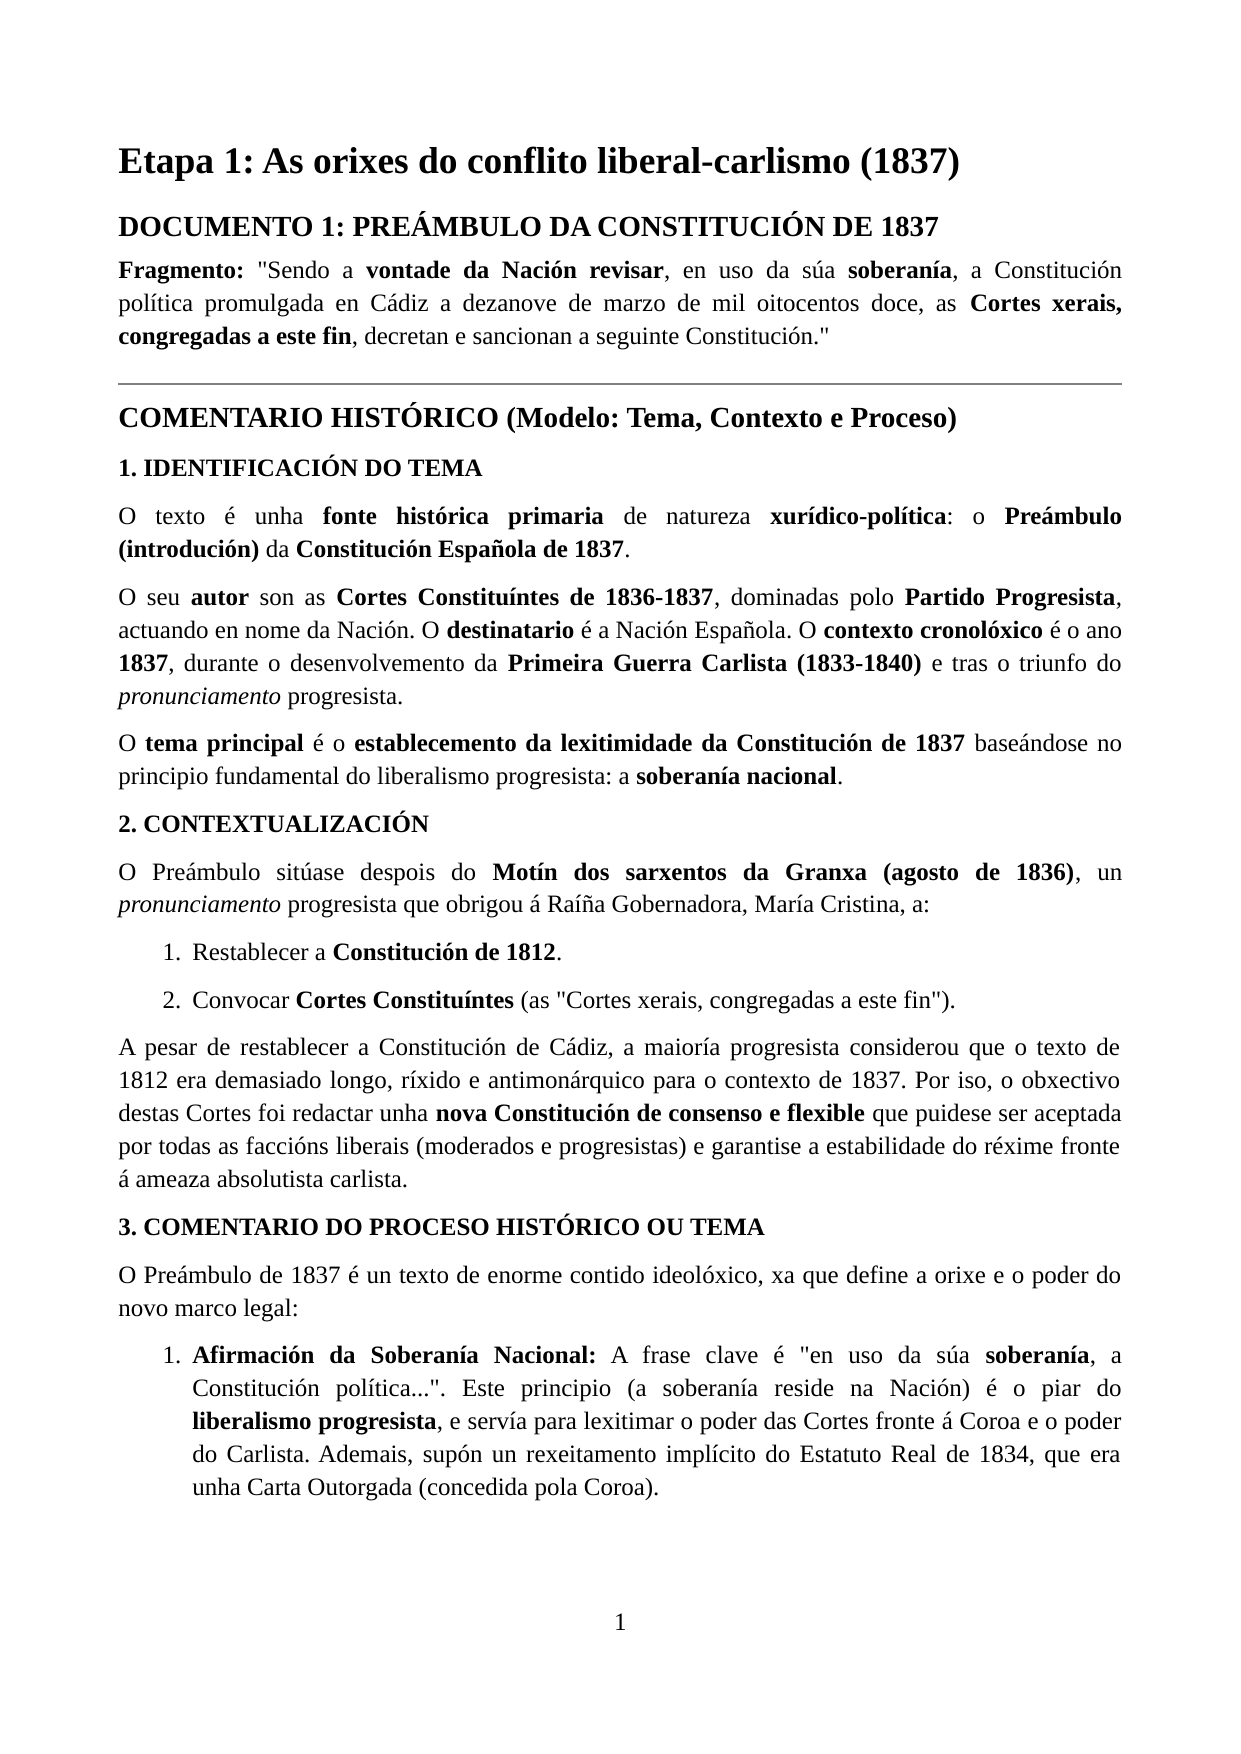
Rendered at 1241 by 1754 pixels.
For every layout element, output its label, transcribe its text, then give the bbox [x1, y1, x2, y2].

text O seu autor son as Cortes Constituíntes de 1836-1837, dominadas polo Partido Progresista, actuando en nome da Nación. O destinatario é a Nación Española. O contexto cronolóxico é o ano 1837, durante o desenvolvemento da Primeira Guerra Carlista (1833-1840) e tras o triunfo do pronunciamento progresista. [118, 582, 1122, 709]
subtitle 2. CONTEXTUALIZACIÓN [118, 809, 1122, 838]
subtitle Etapa 1: As orixes do conflito liberal-carlismo (1837) [118, 139, 1122, 182]
text O Preámbulo sitúase despois do Motín dos sarxentos da Granxa (agosto de 1836), un pronunciamento progresista que obrigou á Raíña Gobernadora, María Cristina, a: [118, 857, 1122, 918]
subtitle COMENTARIO HISTÓRICO (Modelo: Tema, Contexto e Proceso) [118, 400, 1122, 434]
list Restablecer a Constitución de 1812. [162, 937, 1122, 966]
text O tema principal é o establecemento da lexitimidade da Constitución de 1837 baseándose no principio fundamental do liberalismo progresista: a soberanía nacional. [118, 728, 1122, 790]
text Fragmento: "Sendo a vontade da Nación revisar, en uso da súa soberanía, a Constitución política promulgada en Cádiz a dezanove de marzo de mil oitocentos doce, as Cortes xerais, congregadas a este fin, decretan e sancionan a seguinte Constitución." [118, 255, 1122, 350]
text O texto é unha fonte histórica primaria de natureza xurídico-política: o Preámbulo (introdución) da Constitución Española de 1837. [118, 501, 1122, 563]
subtitle DOCUMENTO 1: PREÁMBULO DA CONSTITUCIÓN DE 1837 [118, 209, 1122, 243]
subtitle 1. IDENTIFICACIÓN DO TEMA [118, 453, 1122, 482]
text O Preámbulo de 1837 é un texto de enorme contido ideolóxico, xa que define a orixe e o poder do novo marco legal: [118, 1260, 1122, 1321]
text A pesar de restablecer a Constitución de Cádiz, a maioría progresista considerou que o texto de 1812 era demasiado longo, ríxido e antimonárquico para o contexto de 1837. Por iso, o obxectivo destas Cortes foi redactar unha nova Constitución de consenso e flexible que puidese ser aceptada por todas as faccións liberais (moderados e progresistas) e garantise a estabilidade do réxime fronte á ameaza absolutista carlista. [118, 1032, 1122, 1193]
list Convocar Cortes Constituíntes (as "Cortes xerais, congregadas a este fin"). [162, 985, 1122, 1013]
subtitle 3. COMENTARIO DO PROCESO HISTÓRICO OU TEMA [118, 1212, 1122, 1241]
list Afirmación da Soberanía Nacional: A frase clave é "en uso da súa soberanía, a Constitución política...". Este principio (a soberanía reside na Nación) é o piar do liberalismo progresista, e servía para lexitimar o poder das Cortes fronte á Coroa e o poder do Carlista. Ademais, supón un rexeitamento implícito do Estatuto Real de 1834, que era unha Carta Outorgada (concedida pola Coroa). [162, 1340, 1122, 1501]
